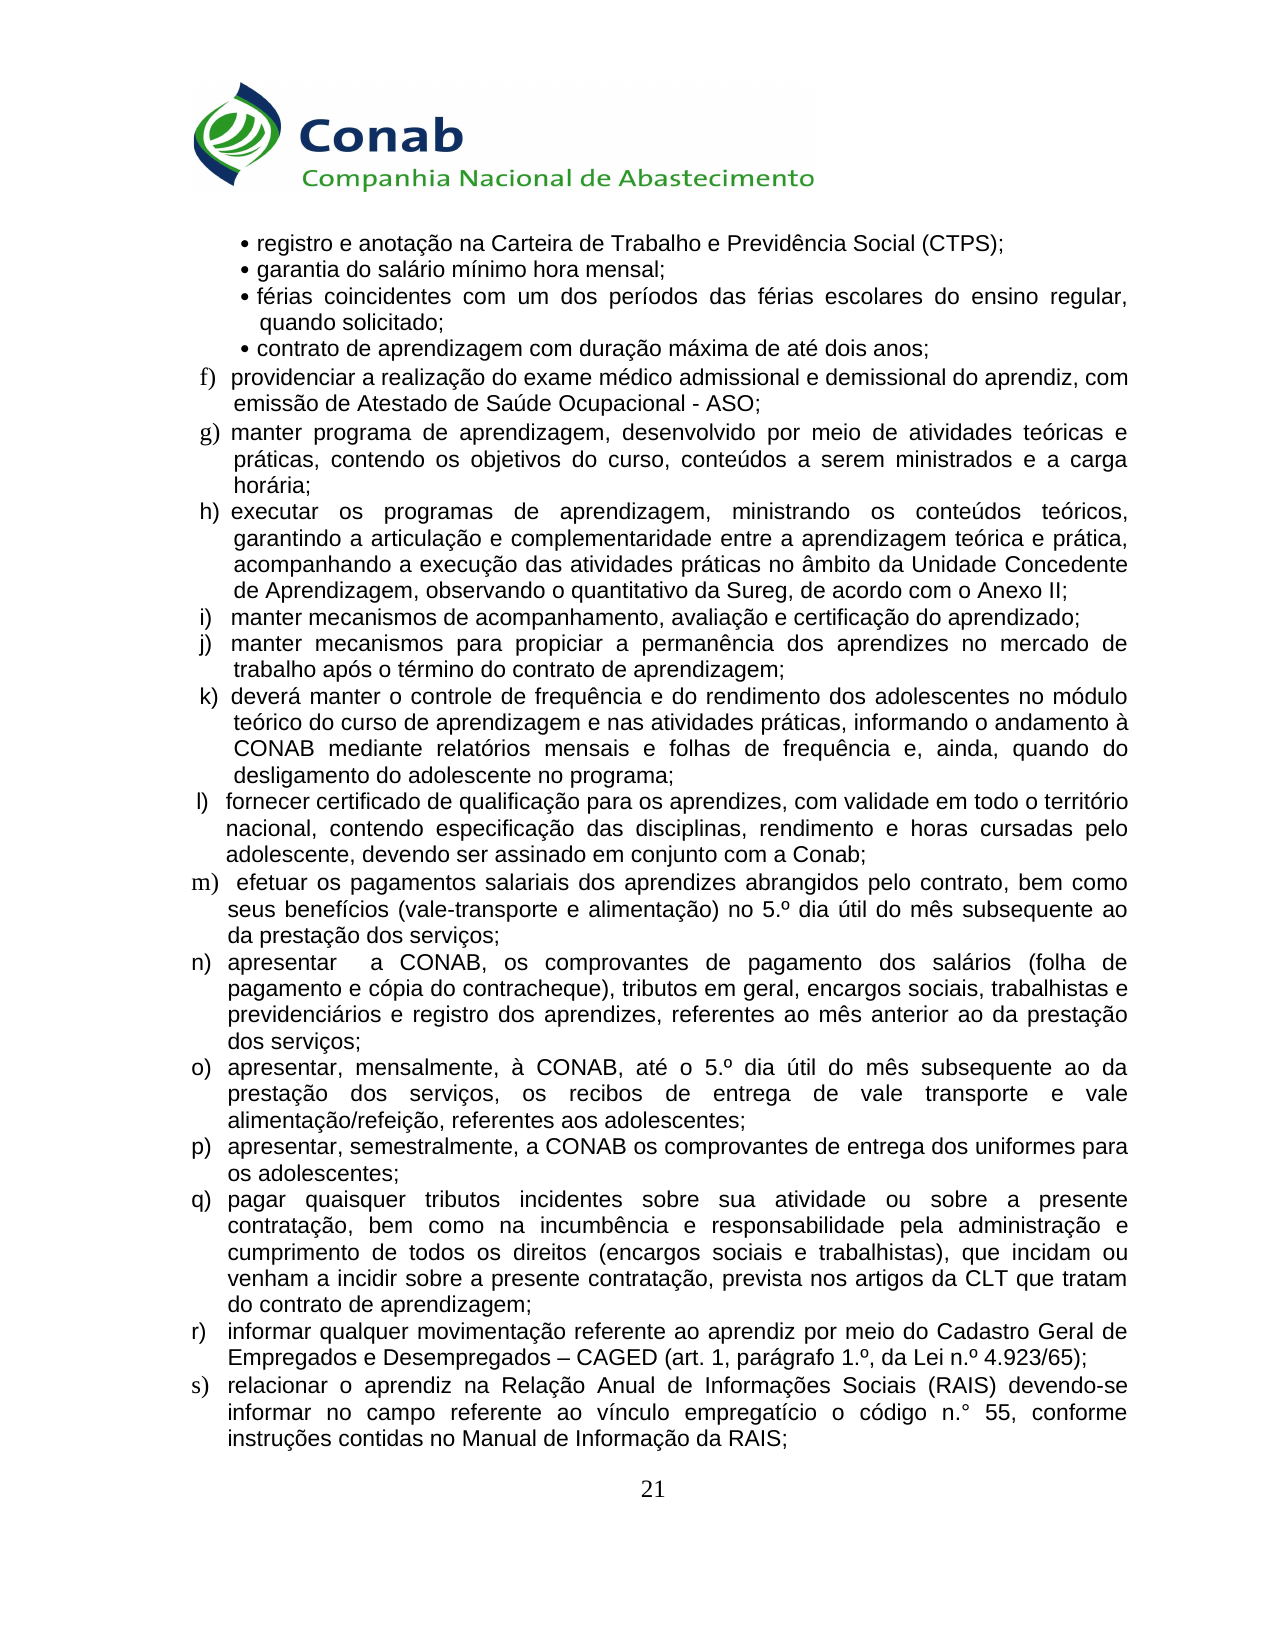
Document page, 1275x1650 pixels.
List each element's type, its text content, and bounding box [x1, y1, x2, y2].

list providenciar a realização do exame médico admissional e demissional do aprendiz, com emissão de Atestado de Saúde Ocupacional - ASO; [199, 362, 1129, 417]
list manter mecanismos para propiciar a permanência dos aprendizes no mercado de trabalho após o término do contrato de aprendizagem; [199, 630, 1129, 683]
list apresentar a CONAB, os comprovantes de pagamento dos salários (folha de pagamento e cópia do contracheque), tributos em geral, encargos sociais, trabalhistas e previdenciários e registro dos aprendizes, referentes ao mês anterior ao da prestação dos serviços; [191, 949, 1129, 1054]
list apresentar, mensalmente, à CONAB, até o 5.º dia útil do mês subsequente ao da prestação dos serviços, os recibos de entrega de vale transporte e vale alimentação/refeição, referentes aos adolescentes; [191, 1054, 1129, 1133]
list pagar quaisquer tributos incidentes sobre sua atividade ou sobre a presente contratação, bem como na incumbência e responsabilidade pela administração e cumprimento de todos os direitos (encargos sociais e trabalhistas), que incidam ou venham a incidir sobre a presente contratação, prevista nos artigos da CLT que tratam do contrato de aprendizagem; [191, 1186, 1129, 1318]
list fornecer certificado de qualificação para os aprendizes, com validade em todo o território nacional, contendo especificação das disciplinas, rendimento e horas cursadas pelo adolescente, devendo ser assinado em conjunto com a Conab; [196, 788, 1129, 867]
list executar os programas de aprendizagem, ministrando os conteúdos teóricos, garantindo a articulação e complementaridade entre a aprendizagem teórica e prática, acompanhando a execução das atividades práticas no âmbito da Unidade Concedente de Aprendizagem, observando o quantitativo da Sureg, de acordo com o Anexo II; [199, 498, 1129, 604]
list apresentar, semestralmente, a CONAB os comprovantes de entrega dos uniformes para os adolescentes; [191, 1133, 1129, 1186]
list manter mecanismos de acompanhamento, avaliação e certificação do aprendizado; [199, 604, 1129, 630]
picture [193, 82, 814, 192]
list deverá manter o controle de frequência e do rendimento dos adolescentes no módulo teórico do curso de aprendizagem e nas atividades práticas, informando o andamento à CONAB mediante relatórios mensais e folhas de frequência e, ainda, quando do desligamento do adolescente no programa; [199, 683, 1129, 788]
list efetuar os pagamentos salariais dos aprendizes abrangidos pelo contrato, bem como seus benefícios (vale-transporte e alimentação) no 5.º dia útil do mês subsequente ao da prestação dos serviços; [191, 867, 1129, 949]
list registro e anotação na Carteira de Trabalho e Previdência Social (CTPS); [241, 230, 1129, 256]
list informar qualquer movimentação referente ao aprendiz por meio do Cadastro Geral de Empregados e Desempregados – CAGED (art. 1, parágrafo 1.º, da Lei n.º 4.923/65); [191, 1318, 1129, 1370]
list férias coincidentes com um dos períodos das férias escolares do ensino regular, quando solicitado; [241, 283, 1129, 335]
list relacionar o aprendiz na Relação Anual de Informações Sociais (RAIS) devendo-se informar no campo referente ao vínculo empregatício o código n.° 55, conforme instruções contidas no Manual de Informação da RAIS; [191, 1370, 1129, 1452]
list garantia do salário mínimo hora mensal; [241, 256, 1129, 283]
list manter programa de aprendizagem, desenvolvido por meio de atividades teóricas e práticas, contendo os objetivos do curso, conteúdos a serem ministrados e a carga horária; [199, 417, 1129, 498]
list contrato de aprendizagem com duração máxima de até dois anos; [241, 335, 1129, 362]
